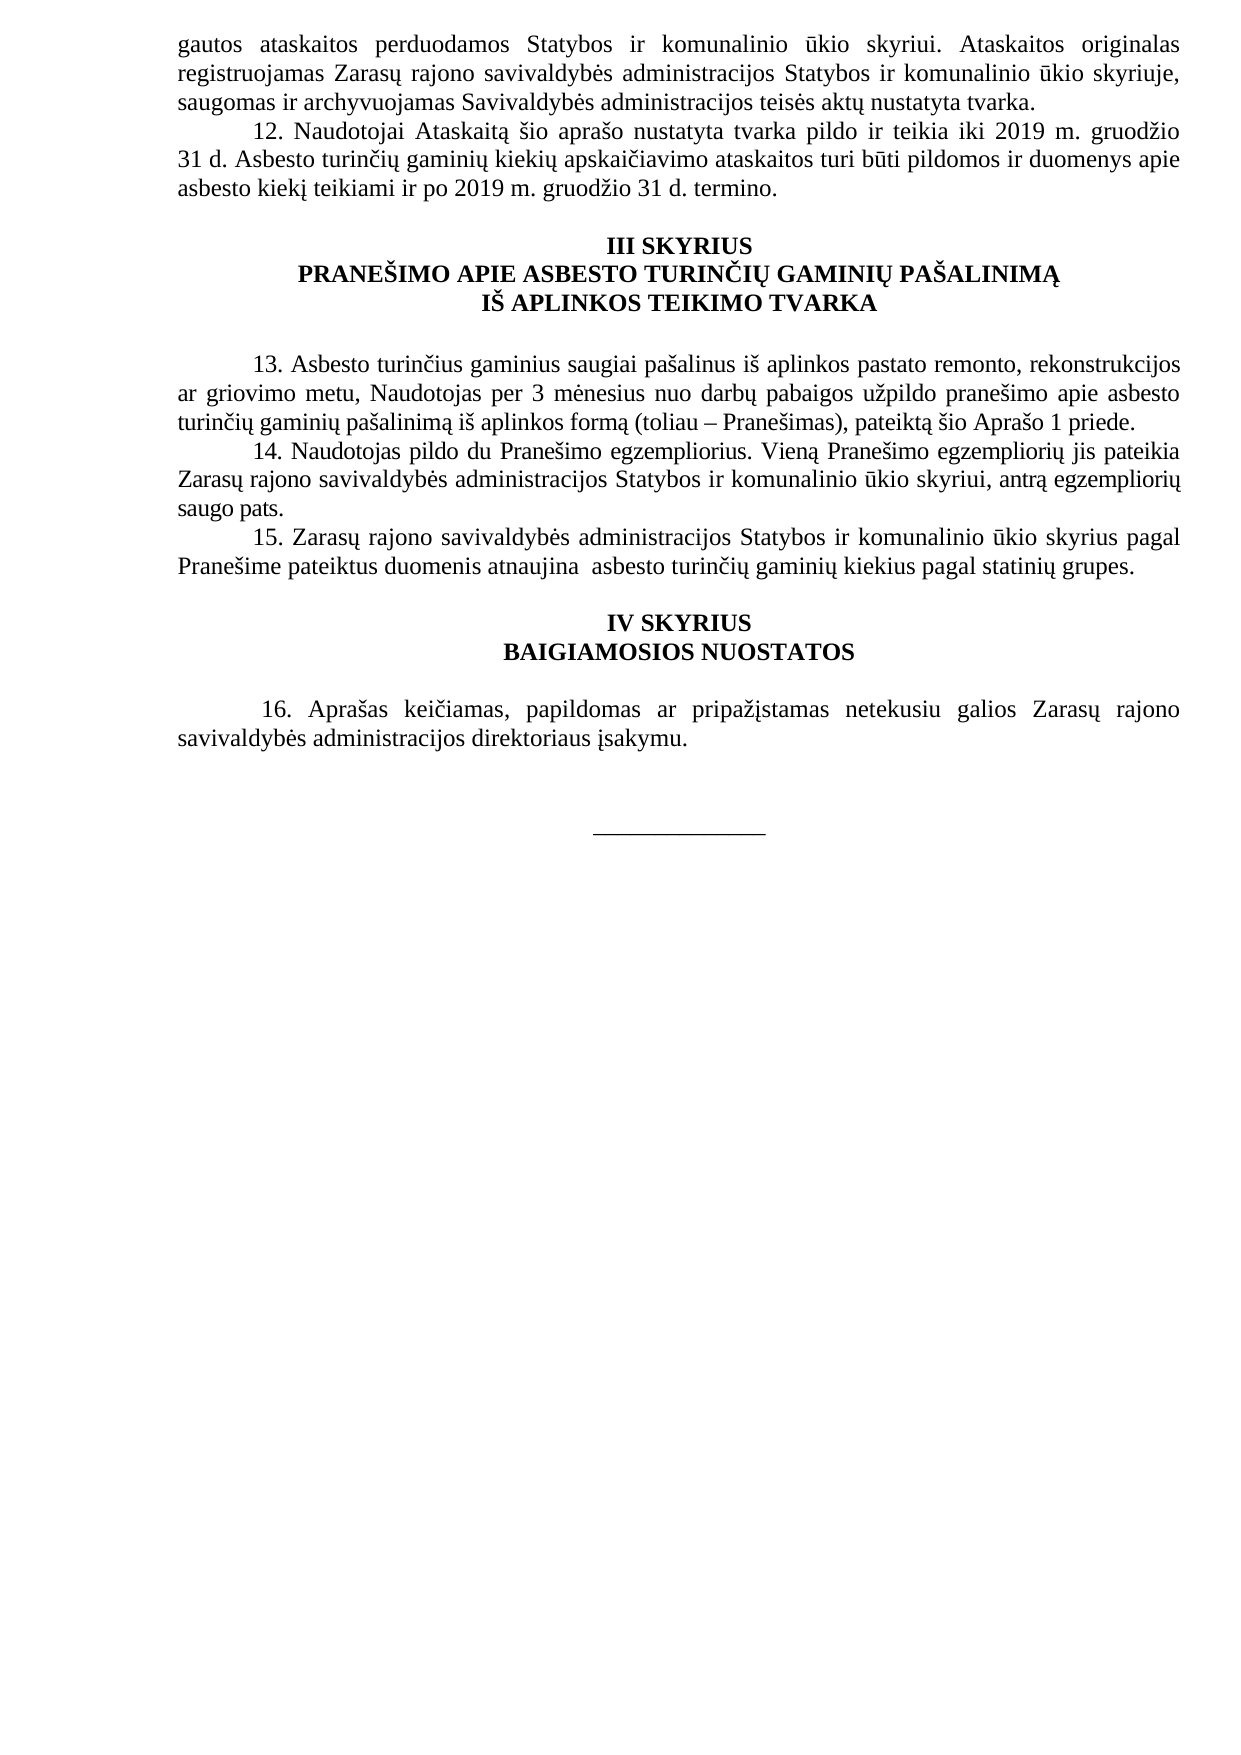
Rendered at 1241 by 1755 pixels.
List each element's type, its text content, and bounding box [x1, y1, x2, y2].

text IV SKYRIUS [177, 608, 1181, 637]
text 15. Zarasų rajono savivaldybės administracijos Statybos ir komunalinio ūkio skyrius pagal Pranešime pateiktus duomenis atnaujina asbesto turinčių gaminių kiekius pagal statinių grupes. [177, 522, 1181, 579]
text PRANEŠIMO APIE ASBESTO TURINČIŲ GAMINIŲ PAŠALINIMĄ [177, 259, 1181, 288]
text gautos ataskaitos perduodamos Statybos ir komunalinio ūkio skyriui. Ataskaitos originalas registruojamas Zarasų rajono savivaldybės administracijos Statybos ir komunalinio ūkio skyriuje, saugomas ir archyvuojamas Savivaldybės administracijos teisės aktų nustatyta tvarka. [177, 29, 1181, 116]
text IŠ APLINKOS TEIKIMO TVARKA [177, 288, 1181, 317]
text 12. Naudotojai Ataskaitą šio aprašo nustatyta tvarka pildo ir teikia iki 2019 m. gruodžio 31 d. Asbesto turinčių gaminių kiekių apskaičiavimo ataskaitos turi būti pildomos ir duomenys apie asbesto kiekį teikiami ir po 2019 m. gruodžio 31 d. termino. [177, 116, 1181, 202]
text 14. Naudotojas pildo du Pranešimo egzempliorius. Vieną Pranešimo egzempliorių jis pateikia Zarasų rajono savivaldybės administracijos Statybos ir komunalinio ūkio skyriui, antrą egzempliorių saugo pats. [177, 436, 1181, 522]
text ______________ [177, 809, 1181, 838]
text 13. Asbesto turinčius gaminius saugiai pašalinus iš aplinkos pastato remonto, rekonstrukcijos ar griovimo metu, Naudotojas per 3 mėnesius nuo darbų pabaigos užpildo pranešimo apie asbesto turinčių gaminių pašalinimą iš aplinkos formą (toliau – Pranešimas), pateiktą šio Aprašo 1 priede. [177, 349, 1181, 436]
text III SKYRIUS [177, 231, 1181, 259]
text 16. Aprašas keičiamas, papildomas ar pripažįstamas netekusiu galios Zarasų rajono savivaldybės administracijos direktoriaus įsakymu. [177, 694, 1181, 752]
text BAIGIAMOSIOS NUOSTATOS [177, 637, 1181, 666]
